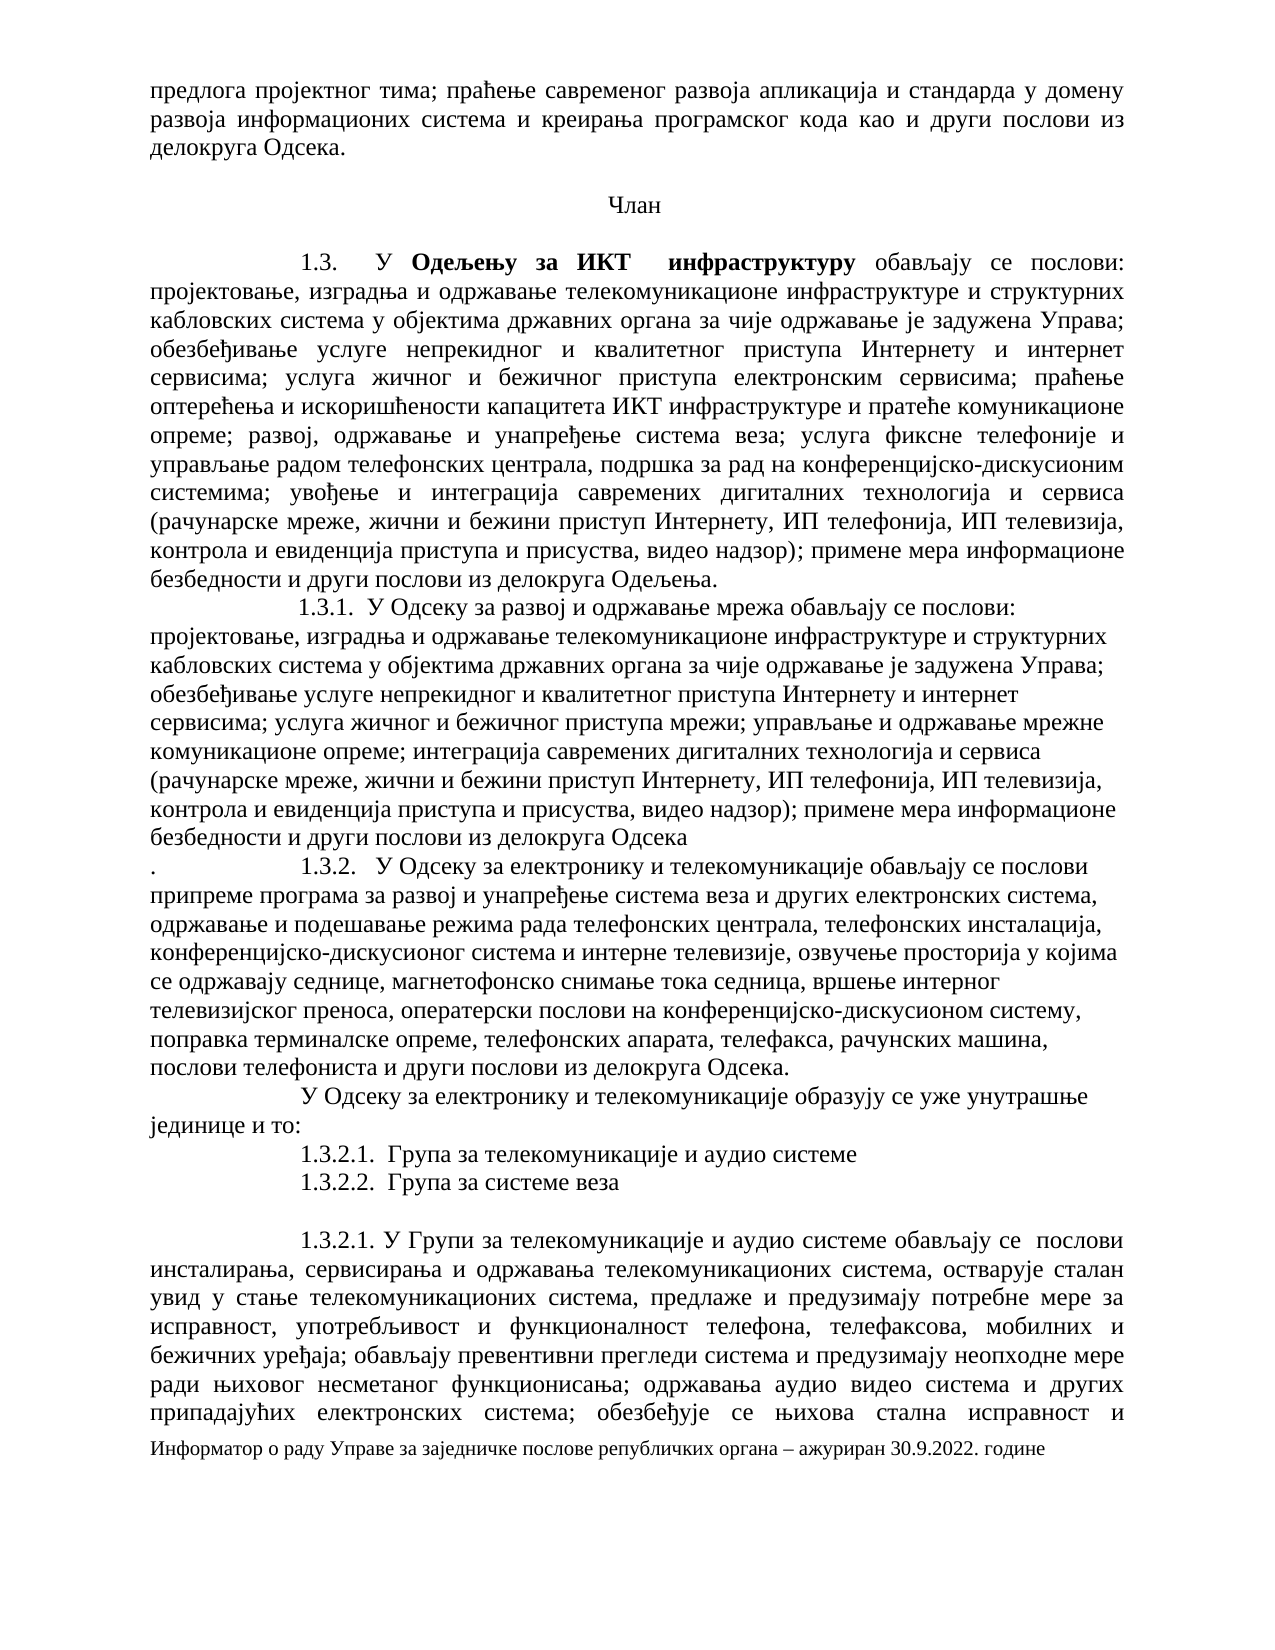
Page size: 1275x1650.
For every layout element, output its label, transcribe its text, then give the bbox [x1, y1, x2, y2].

text 1.3.2.2. Група за системе веза [150, 1167, 1125, 1196]
text 1.3. У Одељењу за ИКТ инфраструктуру обављају се послови: пројектовање, изградња и одржавање телекомуникационе инфраструктуре и структурних кабловских система у објектима државних органа за чије одржавање је задужена Управа; обезбеђивање услуге непрекидног и квалитетног приступа Интернету и интернет сервисима; услуга жичног и бежичног приступа електронским сервисима; праћење оптерећења и искоришћености капацитета ИКТ инфраструктуре и пратеће комуникационе опреме; развој, одржавање и унапређење система веза; услуга фиксне телефоније и управљање радом телефонских централа, подршка за рад на конференцијско-дискусионим системима; увођење и интеграција савремених дигиталних технологија и сервиса (рачунарске мреже, жични и бежини приступ Интернету, ИП телефонија, ИП телевизија, контрола и евиденција приступа и присуства, видео надзор); примене мера информационе безбедности и други послови из делокруга Одељења. [150, 247, 1125, 592]
text предлога пројектног тима; праћење савременог развоја апликација и стандарда у домену развоја информационих система и креирања програмског кода као и други послови из делокруга Одсека. [150, 75, 1125, 161]
text 1.3.1. У Одсеку за развој и одржавање мрежа обављају се послови: пројектовање, изградња и одржавање телекомуникационе инфраструктуре и структурних кабловских система у објектима државних органа за чије одржавање је задужена Управа; обезбеђивање услуге непрекидног и квалитетног приступа Интернету и интернет сервисима; услуга жичног и бежичног приступа мрежи; управљање и одржавање мрежне комуникационе опреме; интеграција савремених дигиталних технологија и сервиса (рачунарске мреже, жични и бежини приступ Интернету, ИП телефонија, ИП телевизија, контрола и евиденција приступа и присуства, видео надзор); примене мера информационе безбедности и други послови из делокруга Одсека [150, 592, 1125, 851]
text Члан [150, 190, 1125, 219]
text . 1.3.2. У Одсеку за електронику и телекомуникације обављају се послови припреме програма за развој и унапређење система веза и других електронских система, одржавање и подешавање режима рада телефонских централа, телефонских инсталација, конференцијско-дискусионог система и интерне телевизије, озвучење просторија у којима се одржавају седнице, магнетофонско снимање тока седница, вршење интерног телевизијског преноса, оператерски послови на конференцијско-дискусионом систему, поправка терминалске опреме, телефонских апарата, телефакса, рачунских машина, послови телефониста и други послови из делокруга Одсека. [150, 851, 1125, 1081]
text У Одсеку за електронику и телекомуникације образују се уже унутрашње јединице и то: [150, 1081, 1125, 1139]
text 1.3.2.1. У Групи за телекомуникације и аудио системе обављају се послови инсталирања, сервисирања и одржавања телекомуникационих система, остварује сталан увид у стање телекомуникационих система, предлаже и предузимају потребне мере за исправност, употребљивост и функционалност телефона, телефаксова, мобилних и бежичних уређаја; обављају превентивни прегледи система и предузимају неопходне мере ради њиховог несметаног функционисања; одржавања аудио видео система и других припадајућих електронских система; обезбеђује се њихова стална исправност и [150, 1225, 1125, 1426]
text 1.3.2.1. Група за телекомуникације и аудио системе [150, 1139, 1125, 1167]
